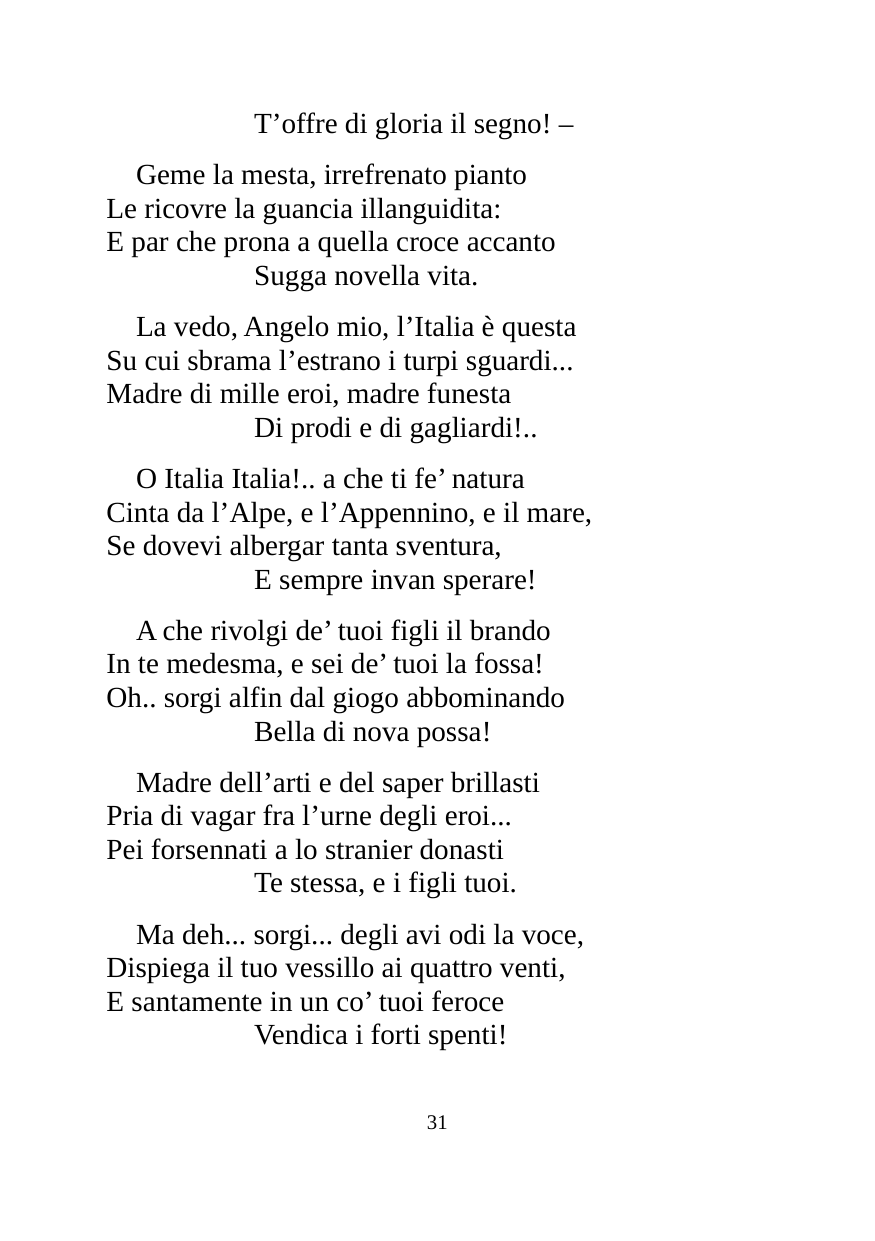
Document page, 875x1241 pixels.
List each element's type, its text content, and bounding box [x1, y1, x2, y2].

text Geme la mesta, irrefrenato pianto Le ricovre la guancia illanguidita: E par che prona a quella croce accanto [106, 157, 768, 258]
text O Italia Italia!.. a che ti fe’ natura Cinta da l’Alpe, e l’Appennino, e il mare, Se dovevi albergar tanta sventura, [106, 461, 768, 562]
text Bella di nova possa! [224, 714, 768, 747]
text Vendica i forti spenti! [224, 1017, 768, 1051]
text Di prodi e di gagliardi!.. [224, 410, 768, 443]
text Ma deh... sorgi... degli avi odi la voce, Dispiega il tuo vessillo ai quattro venti, E santamente in un co’ tuoi feroce [106, 917, 768, 1017]
text Te stessa, e i figli tuoi. [224, 866, 768, 899]
text E sempre invan sperare! [224, 562, 768, 595]
text Sugga novella vita. [224, 258, 768, 292]
text La vedo, Angelo mio, l’Italia è questa Su cui sbrama l’estrano i turpi sguardi... Madre di mille eroi, madre funesta [106, 309, 768, 410]
text A che rivolgi de’ tuoi figli il brando In te medesma, e sei de’ tuoi la fossa! Oh.. sorgi alfin dal giogo abbominando [106, 613, 768, 714]
text T’offre di gloria il segno! – [224, 106, 768, 140]
text Madre dell’arti e del saper brillasti Pria di vagar fra l’urne degli eroi... Pei forsennati a lo stranier donasti [106, 765, 768, 866]
